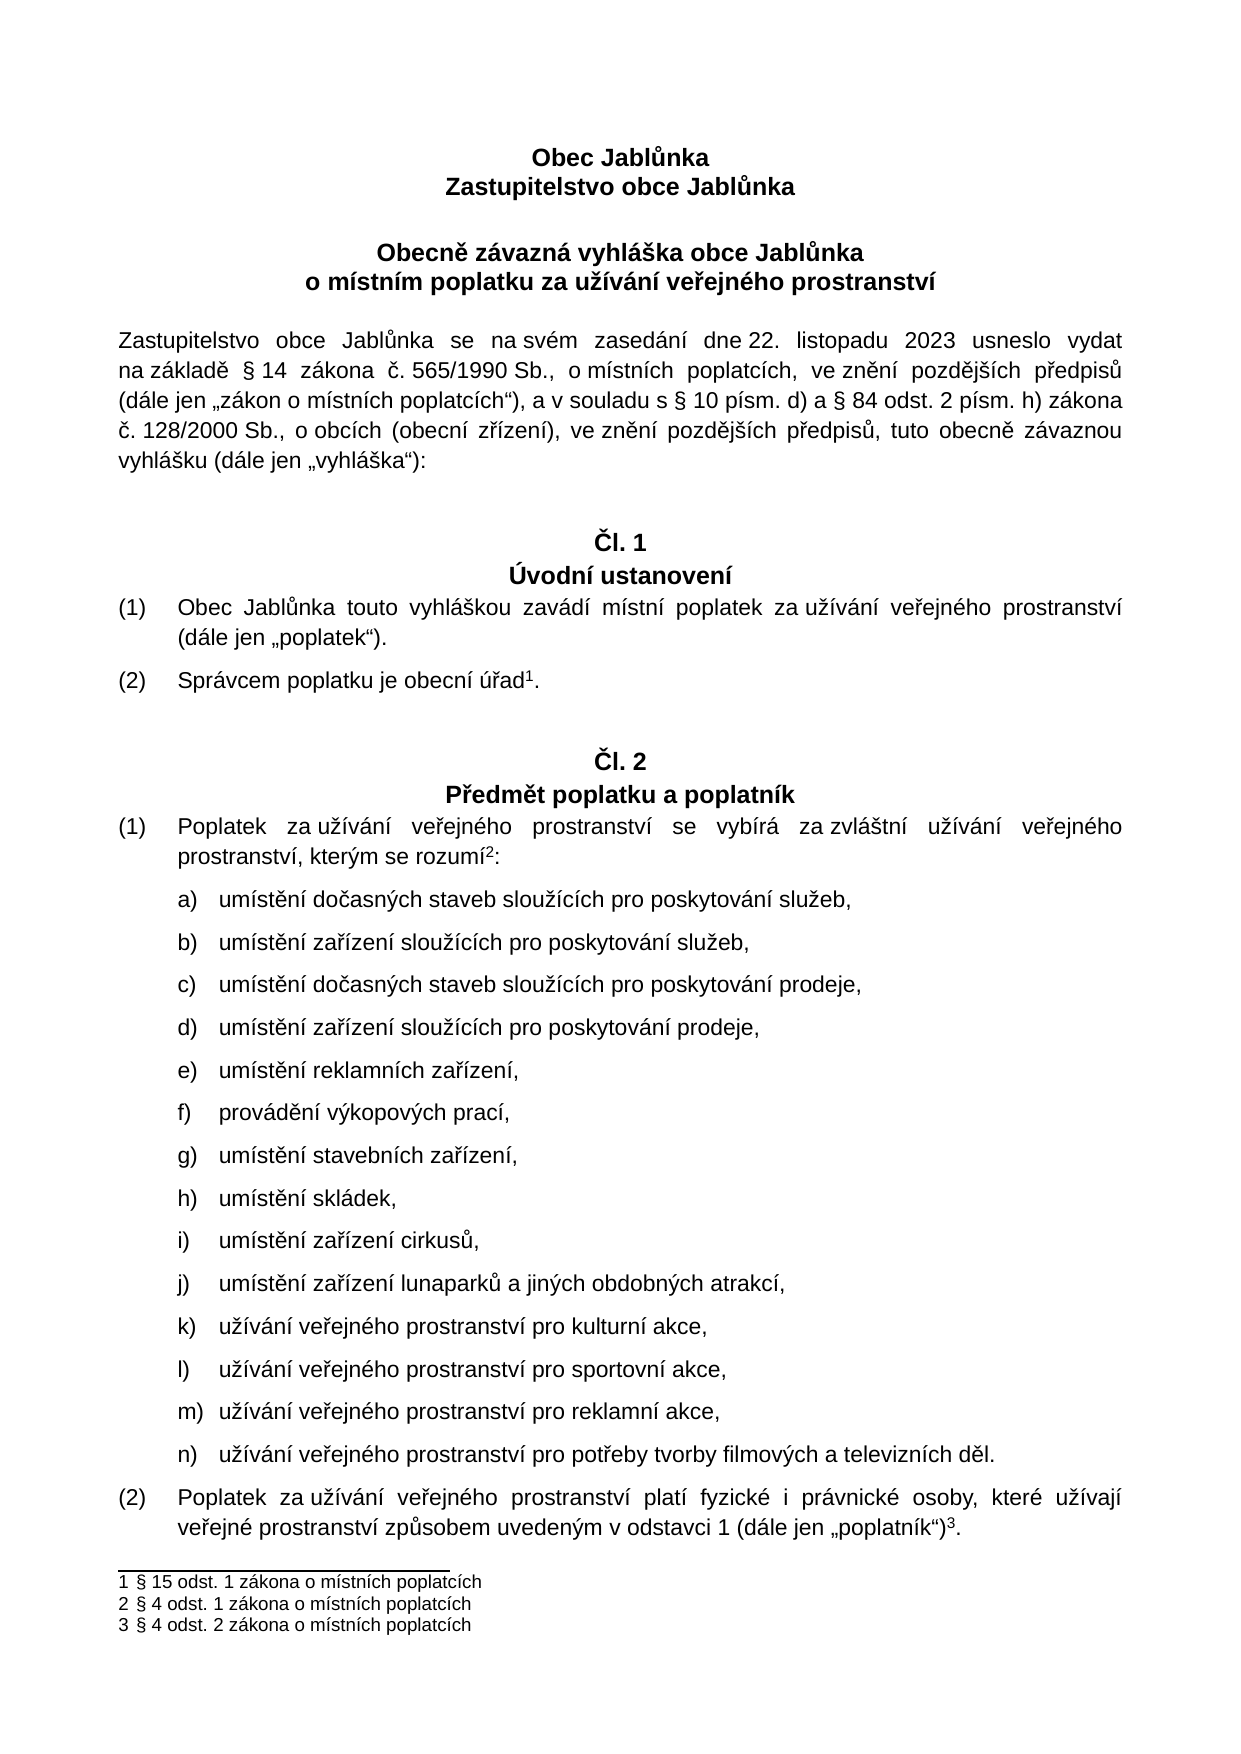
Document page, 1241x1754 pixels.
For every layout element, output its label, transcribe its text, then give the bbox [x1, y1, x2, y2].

list umístění stavebních zařízení, [177, 1142, 1122, 1168]
list umístění zařízení lunaparků a jiných obdobných atrakcí, [177, 1270, 1122, 1297]
list umístění zařízení sloužících pro poskytování služeb, [177, 928, 1122, 955]
list provádění výkopových prací, [177, 1099, 1122, 1126]
subtitle Čl. 2 Předmět poplatku a poplatník [118, 747, 1122, 809]
list užívání veřejného prostranství pro reklamní akce, [177, 1398, 1122, 1425]
list Poplatek za užívání veřejného prostranství platí fyzické i právnické osoby, které užívají veřejné prostranství způsobem uvedeným v odstavci 1 (dále jen „poplatník“). [118, 1484, 1122, 1540]
list umístění dočasných staveb sloužících pro poskytování prodeje, [177, 971, 1122, 998]
list užívání veřejného prostranství pro kulturní akce, [177, 1313, 1122, 1339]
list § 4 odst. 2 zákona o místních poplatcích [118, 1614, 1122, 1635]
list Poplatek za užívání veřejného prostranství se vybírá za zvláštní užívání veřejného prostranství, kterým se rozumí: [118, 813, 1122, 869]
subtitle Obecně závazná vyhláška obce Jablůnka o místním poplatku za užívání veřejného prostranství [118, 238, 1122, 295]
list užívání veřejného prostranství pro potřeby tvorby filmových a televizních děl. [177, 1441, 1122, 1467]
list umístění dočasných staveb sloužících pro poskytování služeb, [177, 886, 1122, 912]
list umístění skládek, [177, 1185, 1122, 1211]
list § 4 odst. 1 zákona o místních poplatcích [118, 1592, 1122, 1614]
list Správcem poplatku je obecní úřad. [118, 667, 1122, 693]
list umístění zařízení sloužících pro poskytování prodeje, [177, 1014, 1122, 1040]
subtitle Čl. 1 Úvodní ustanovení [118, 528, 1122, 589]
list umístění zařízení cirkusů, [177, 1227, 1122, 1254]
list umístění reklamních zařízení, [177, 1057, 1122, 1083]
list užívání veřejného prostranství pro sportovní akce, [177, 1356, 1122, 1382]
text Zastupitelstvo obce Jablůnka se na svém zasedání dne 22. listopadu 2023 usneslo vydat na základě § 14 zákona č. 565/1990 Sb., o místních poplatcích, ve znění pozdějších předpisů (dále jen „zákon o místních poplatcích“), a v souladu s § 10 písm. d) a § 84 odst. 2 písm. h) zákona č. 128/2000 Sb., o obcích (obecní zřízení), ve znění pozdějších předpisů, tuto obecně závaznou vyhlášku (dále jen „vyhláška“): [118, 327, 1122, 474]
list § 15 odst. 1 zákona o místních poplatcích [118, 1571, 1122, 1592]
text Obec Jablůnka Zastupitelstvo obce Jablůnka [118, 143, 1122, 201]
list Obec Jablůnka touto vyhláškou zavádí místní poplatek za užívání veřejného prostranství (dále jen „poplatek“). [118, 594, 1122, 650]
